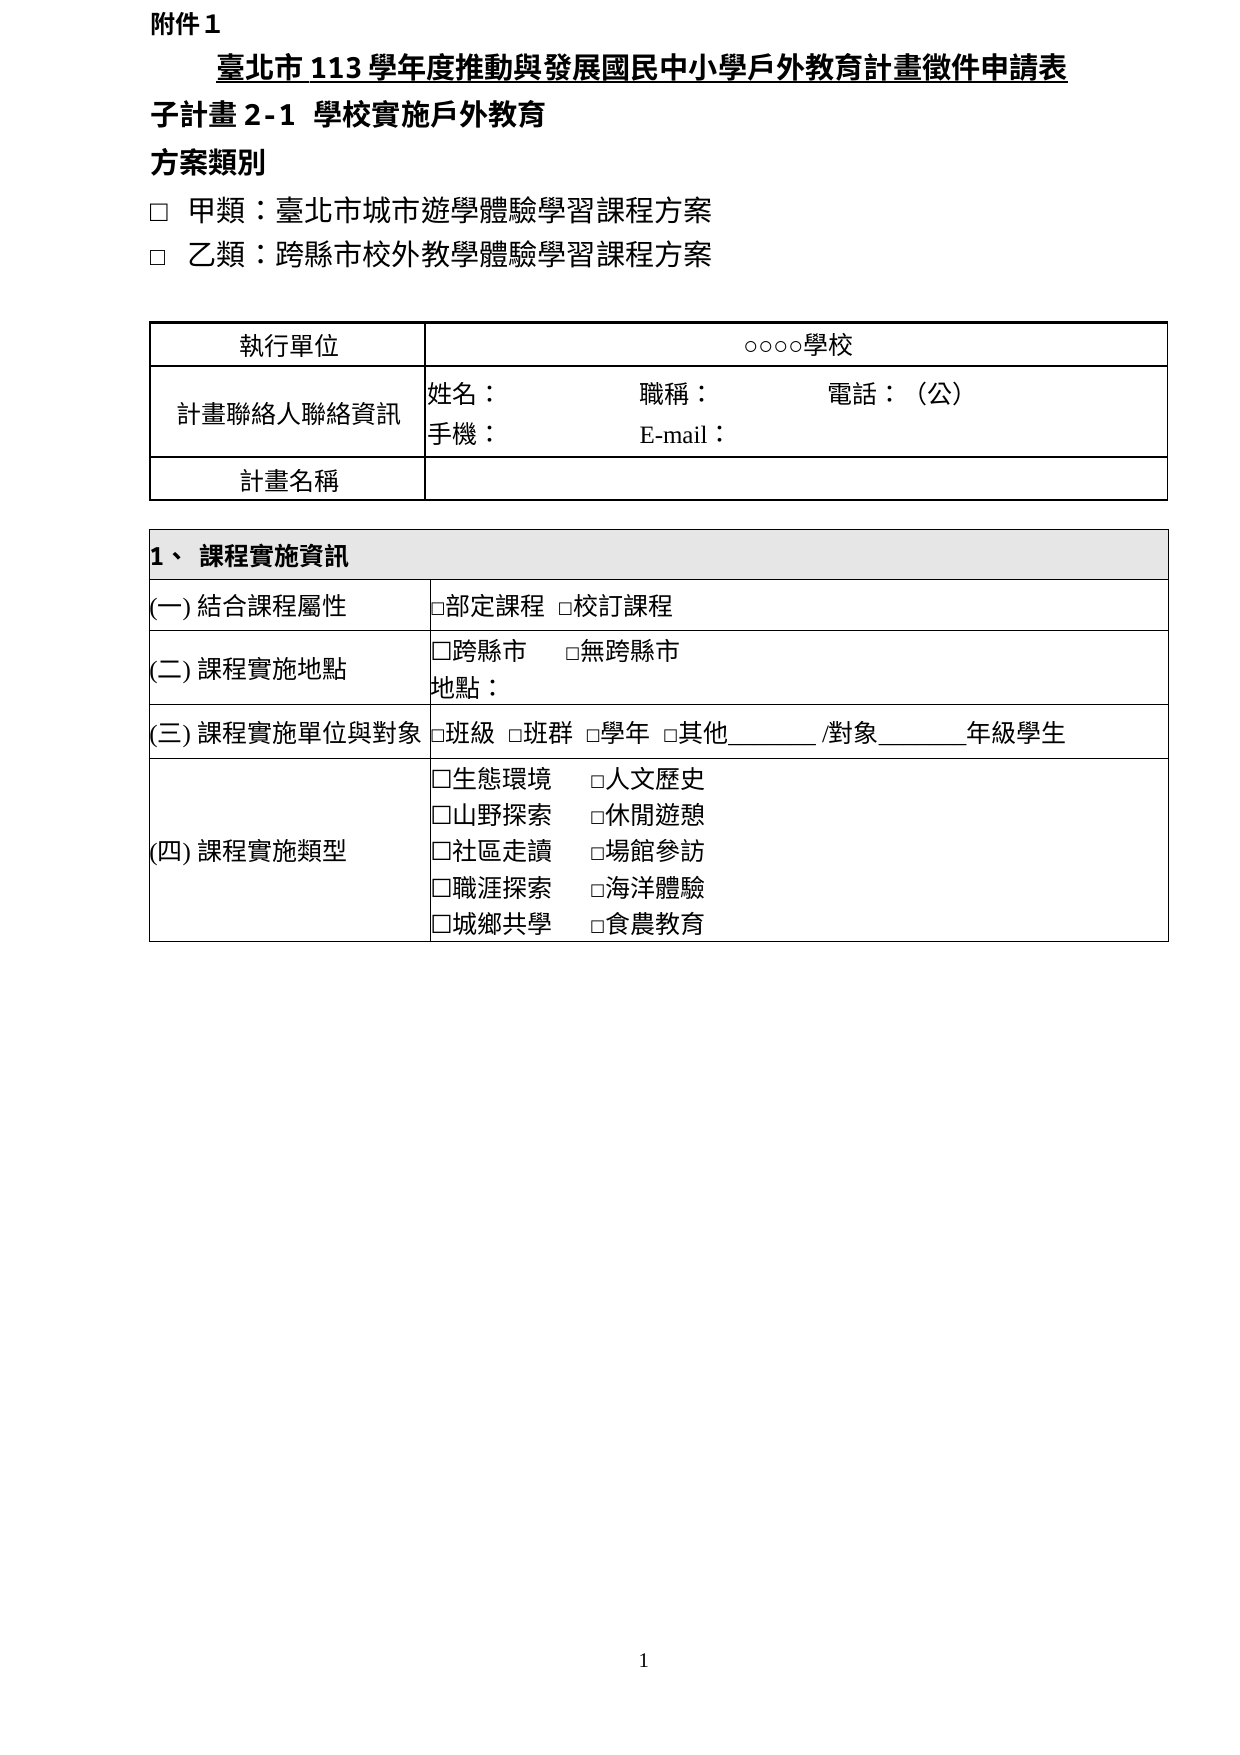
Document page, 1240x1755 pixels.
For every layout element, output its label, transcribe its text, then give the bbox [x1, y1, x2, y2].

table_header 課程實施資訊 [150, 530, 1168, 579]
table_cell 計畫名稱 [151, 458, 424, 498]
text 方案類別 [150, 135, 1137, 183]
text 臺北市113學年度推動與發展國民中小學戶外教育計畫徵件申請表 [150, 42, 1134, 87]
table_header 執行單位 [151, 324, 424, 364]
text 附件１ [150, 0, 1137, 42]
table_cell (一) 結合課程屬性 [150, 580, 430, 629]
table_cell (四) 課程實施類型 [150, 759, 430, 941]
table_cell [426, 458, 1167, 498]
table_cell (二) 課程實施地點 [150, 631, 430, 704]
table_cell ☐部定課程 ☐校訂課程 [431, 580, 1168, 629]
table_cell ☐跨縣市 ☐無跨縣市 地點： [431, 631, 1168, 704]
table_header ○○○○學校 [426, 324, 1167, 364]
table_cell ☐生態環境 ☐人文歷史 ☐山野探索 ☐休閒遊憩 ☐社區走讀 ☐場館參訪 ☐職涯探索 ☐海洋體驗 ☐城鄉共學 ☐食農教育 [431, 759, 1168, 941]
table_cell (三) 課程實施單位與對象 [150, 705, 430, 758]
table_cell ☐班級 ☐班群 ☐學年 ☐其他_______ /對象_______年級學生 [431, 705, 1168, 758]
list 甲類：臺北市城市遊學體驗學習課程方案 [150, 183, 1137, 231]
table_cell 姓名： 職稱： 電話：（公） 手機： E-mail： [426, 367, 1167, 456]
table_cell 計畫聯絡人聯絡資訊 [151, 367, 424, 456]
list 乙類：跨縣市校外教學體驗學習課程方案 [150, 231, 1137, 273]
text 子計畫2-1 學校實施戶外教育 [150, 87, 1137, 135]
